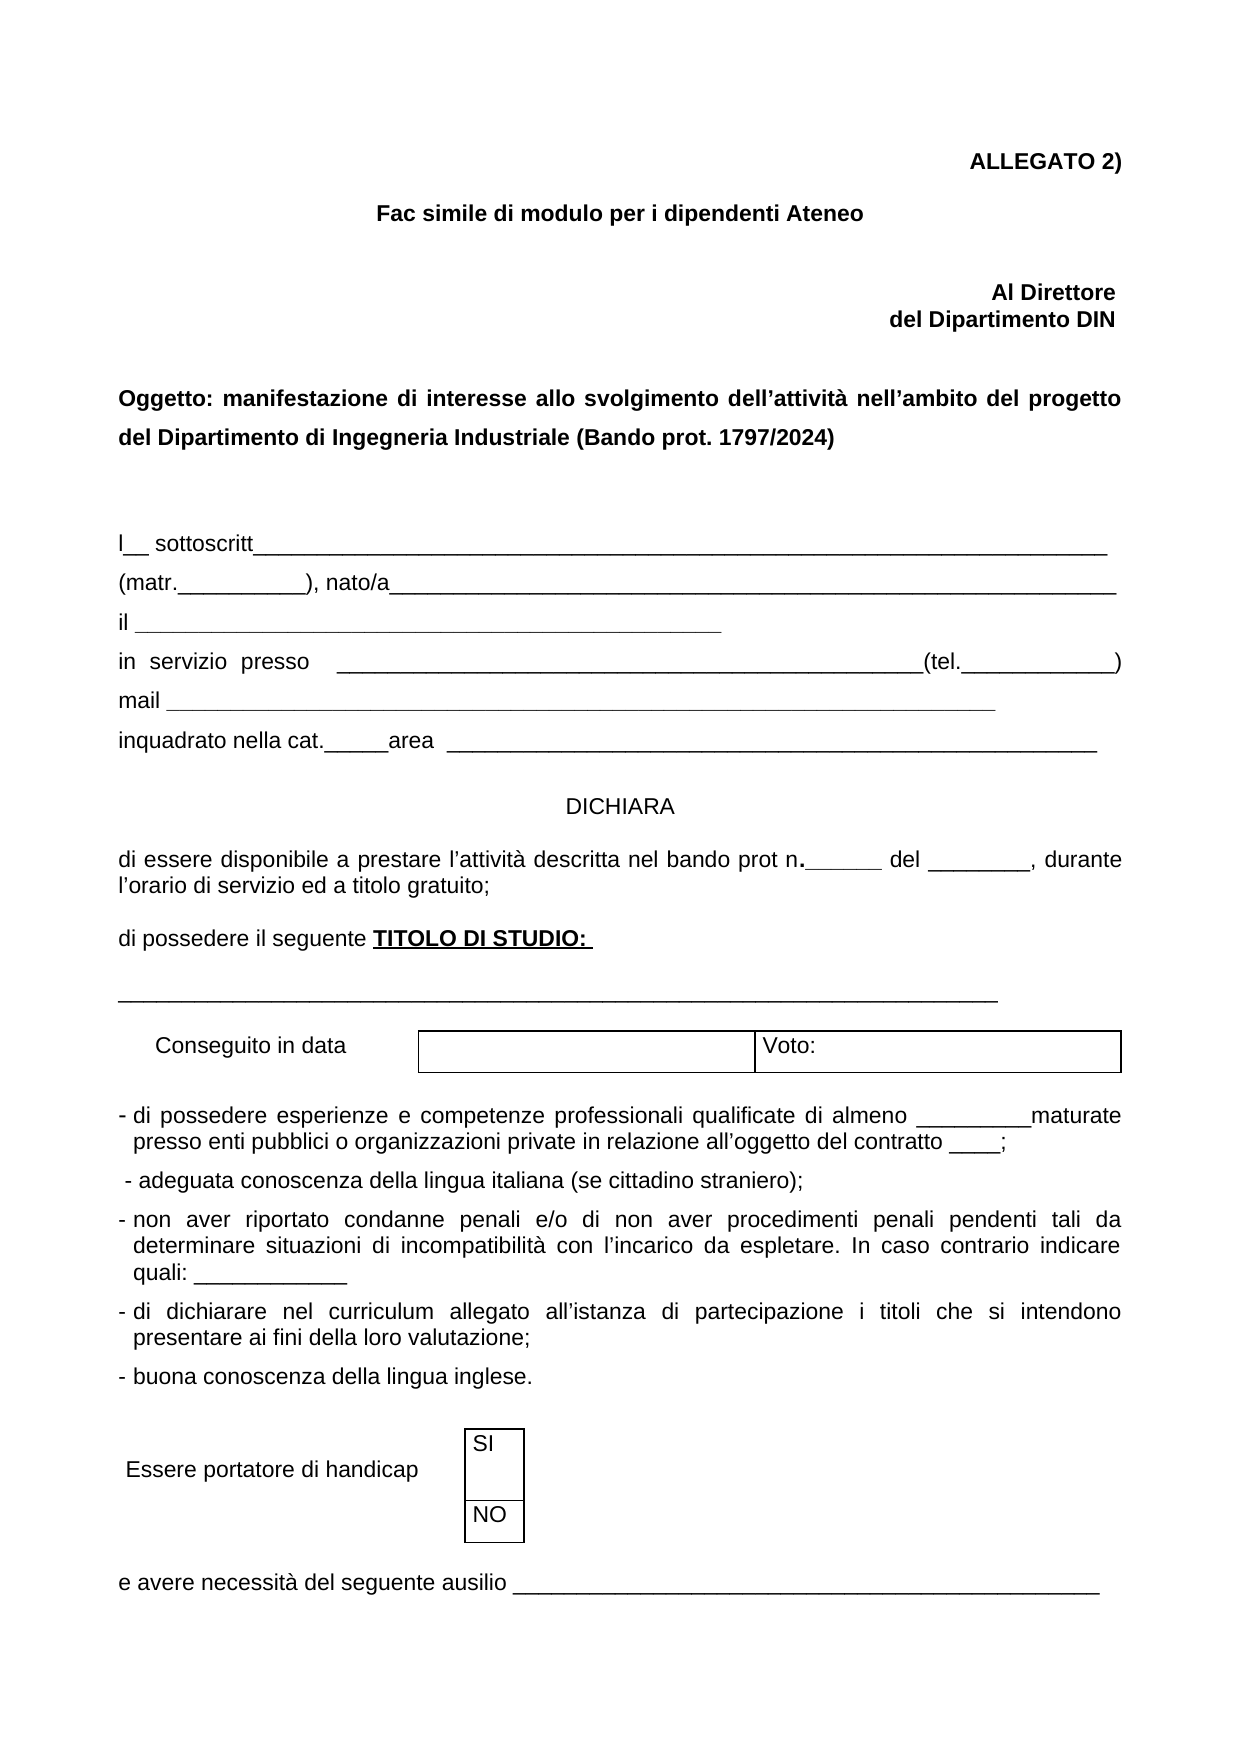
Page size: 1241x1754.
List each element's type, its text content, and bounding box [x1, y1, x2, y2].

text il ______________________________________________ [118, 608, 1122, 635]
text Fac simile di modulo per i dipendenti Ateneo [118, 200, 1122, 227]
list di possedere esperienze e competenze professionali qualificate di almeno _________maturate presso enti pubblici o organizzazioni private in relazione all’oggetto del contratto ____; [118, 1099, 1122, 1155]
text in servizio presso ______________________________________________(tel.____________) mail _________________________________________________________________ [118, 648, 1122, 714]
text inquadrato nella cat._____area ___________________________________________________ [118, 727, 1122, 753]
table_header [419, 1032, 754, 1072]
table_header [525, 1428, 598, 1500]
text di possedere il seguente TITOLO DI STUDIO: [118, 924, 1122, 951]
list di dichiarare nel curriculum allegato all’istanza di partecipazione i titoli che si intendono presentare ai fini della loro valutazione; [118, 1298, 1122, 1350]
text DICHIARA [118, 793, 1122, 819]
text (matr.__________), nato/a_________________________________________________________ [118, 569, 1122, 595]
text del Dipartimento DIN [118, 306, 1122, 332]
text Oggetto: manifestazione di interesse allo svolgimento dell’attività nell’ambito del progetto del Dipartimento di Ingegneria Industriale (Bando prot. 1797/2024) [118, 385, 1122, 451]
table_header Essere portatore di handicap [118, 1428, 464, 1500]
table_header Voto: [756, 1032, 1120, 1072]
text - adeguata conoscenza della lingua italiana (se cittadino straniero); [118, 1167, 1122, 1193]
table_header SI [466, 1430, 523, 1500]
text l__ sottoscritt___________________________________________________________________ [118, 529, 1122, 556]
table_header Conseguito in data [118, 1030, 418, 1072]
table_cell [525, 1500, 598, 1541]
list non aver riportato condanne penali e/o di non aver procedimenti penali pendenti tali da determinare situazioni di incompatibilità con l’incarico da espletare. In caso contrario indicare quali: ____________ [118, 1206, 1122, 1285]
text ALLEGATO 2) [118, 148, 1122, 174]
text _____________________________________________________________________ [118, 977, 1122, 1004]
text di essere disponibile a prestare l’attività descritta nel bando prot n.______ del ________, durante l’orario di servizio ed a titolo gratuito; [118, 846, 1122, 898]
table_cell [118, 1500, 464, 1541]
table_cell NO [466, 1501, 523, 1541]
list buona conoscenza della lingua inglese. [118, 1363, 1122, 1389]
text Al Direttore [118, 279, 1122, 306]
text e avere necessità del seguente ausilio ______________________________________________ [118, 1569, 1122, 1596]
